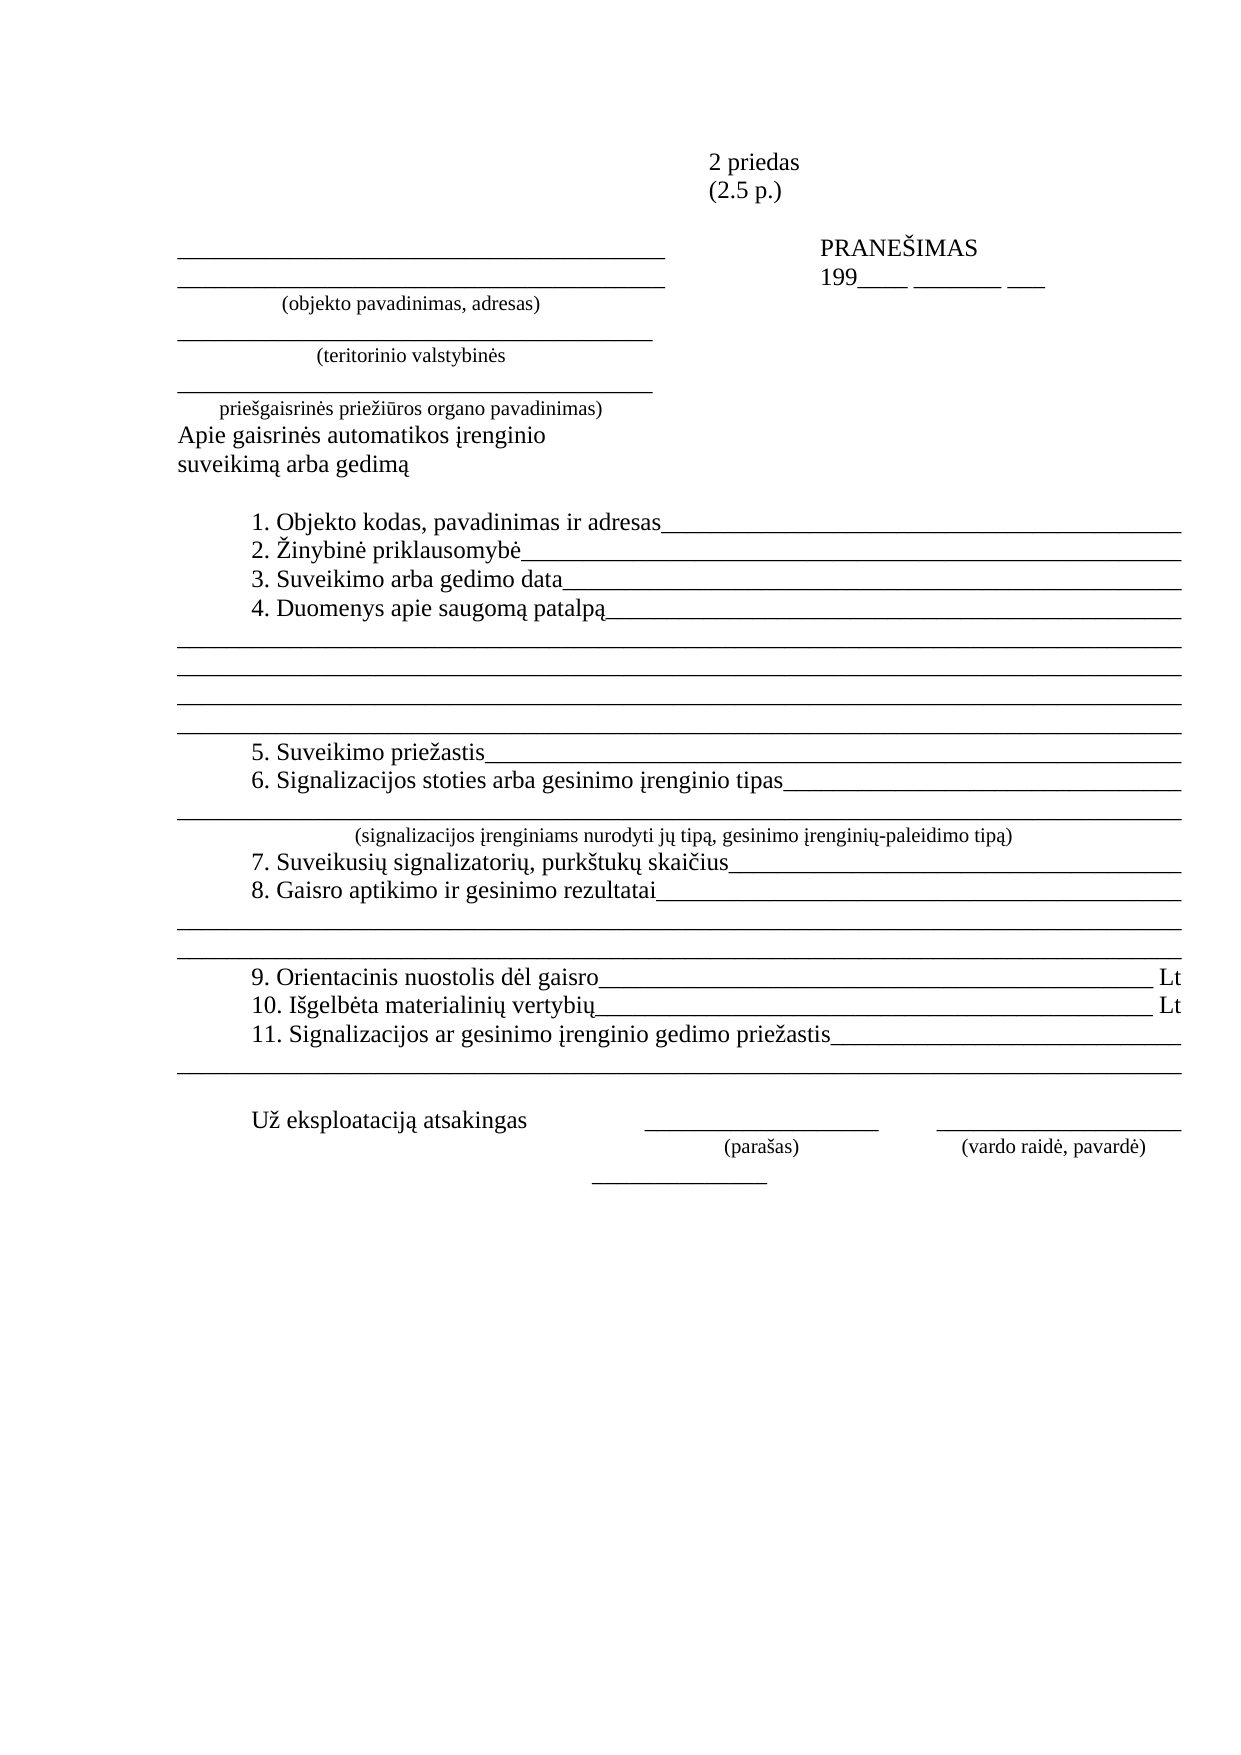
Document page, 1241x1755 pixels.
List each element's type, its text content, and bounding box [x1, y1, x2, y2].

text 11. Signalizacijos ar gesinimo įrenginio gedimo priežastis [177, 1019, 1181, 1048]
text Apie gaisrinės automatikos įrenginio [177, 420, 1181, 449]
text Už eksploataciją atsakingas [177, 1106, 1181, 1134]
text _______________________________________ PRANEŠIMAS [177, 233, 1181, 262]
text suveikimą arba gedimą [177, 449, 1181, 478]
text (objekto pavadinimas, adresas) [177, 291, 1181, 315]
text 3. Suveikimo arba gedimo data [177, 564, 1181, 593]
text priešgaisrinės priežiūros organo pavadinimas) [177, 396, 1181, 420]
text ______________ [177, 1158, 1181, 1187]
text 9. Orientacinis nuostolis dėl gaisro Lt [177, 962, 1181, 991]
text (2.5 p.) [177, 176, 1181, 204]
text 5. Suveikimo priežastis [177, 737, 1181, 765]
text 7. Suveikusių signalizatorių, purkštukų skaičius [177, 847, 1181, 876]
text 10. Išgelbėta materialinių vertybių Lt [177, 991, 1181, 1019]
text 4. Duomenys apie saugomą patalpą [177, 593, 1181, 622]
text (parašas) (vardo raidė, pavardė) [177, 1134, 1181, 1158]
text (teritorinio valstybinės [177, 343, 1181, 367]
text 2. Žinybinė priklausomybė [177, 535, 1181, 564]
text ______________________________________ [177, 367, 1181, 396]
text _______________________________________ 199____ _______ ___ [177, 262, 1181, 291]
text 8. Gaisro aptikimo ir gesinimo rezultatai [177, 876, 1181, 904]
text 2 priedas [177, 147, 1181, 176]
text (signalizacijos įrenginiams nurodyti jų tipą, gesinimo įrenginių-paleidimo tipą) [177, 823, 1181, 847]
text ______________________________________ [177, 315, 1181, 343]
text 6. Signalizacijos stoties arba gesinimo įrenginio tipas [177, 765, 1181, 794]
text 1. Objekto kodas, pavadinimas ir adresas [177, 507, 1181, 535]
